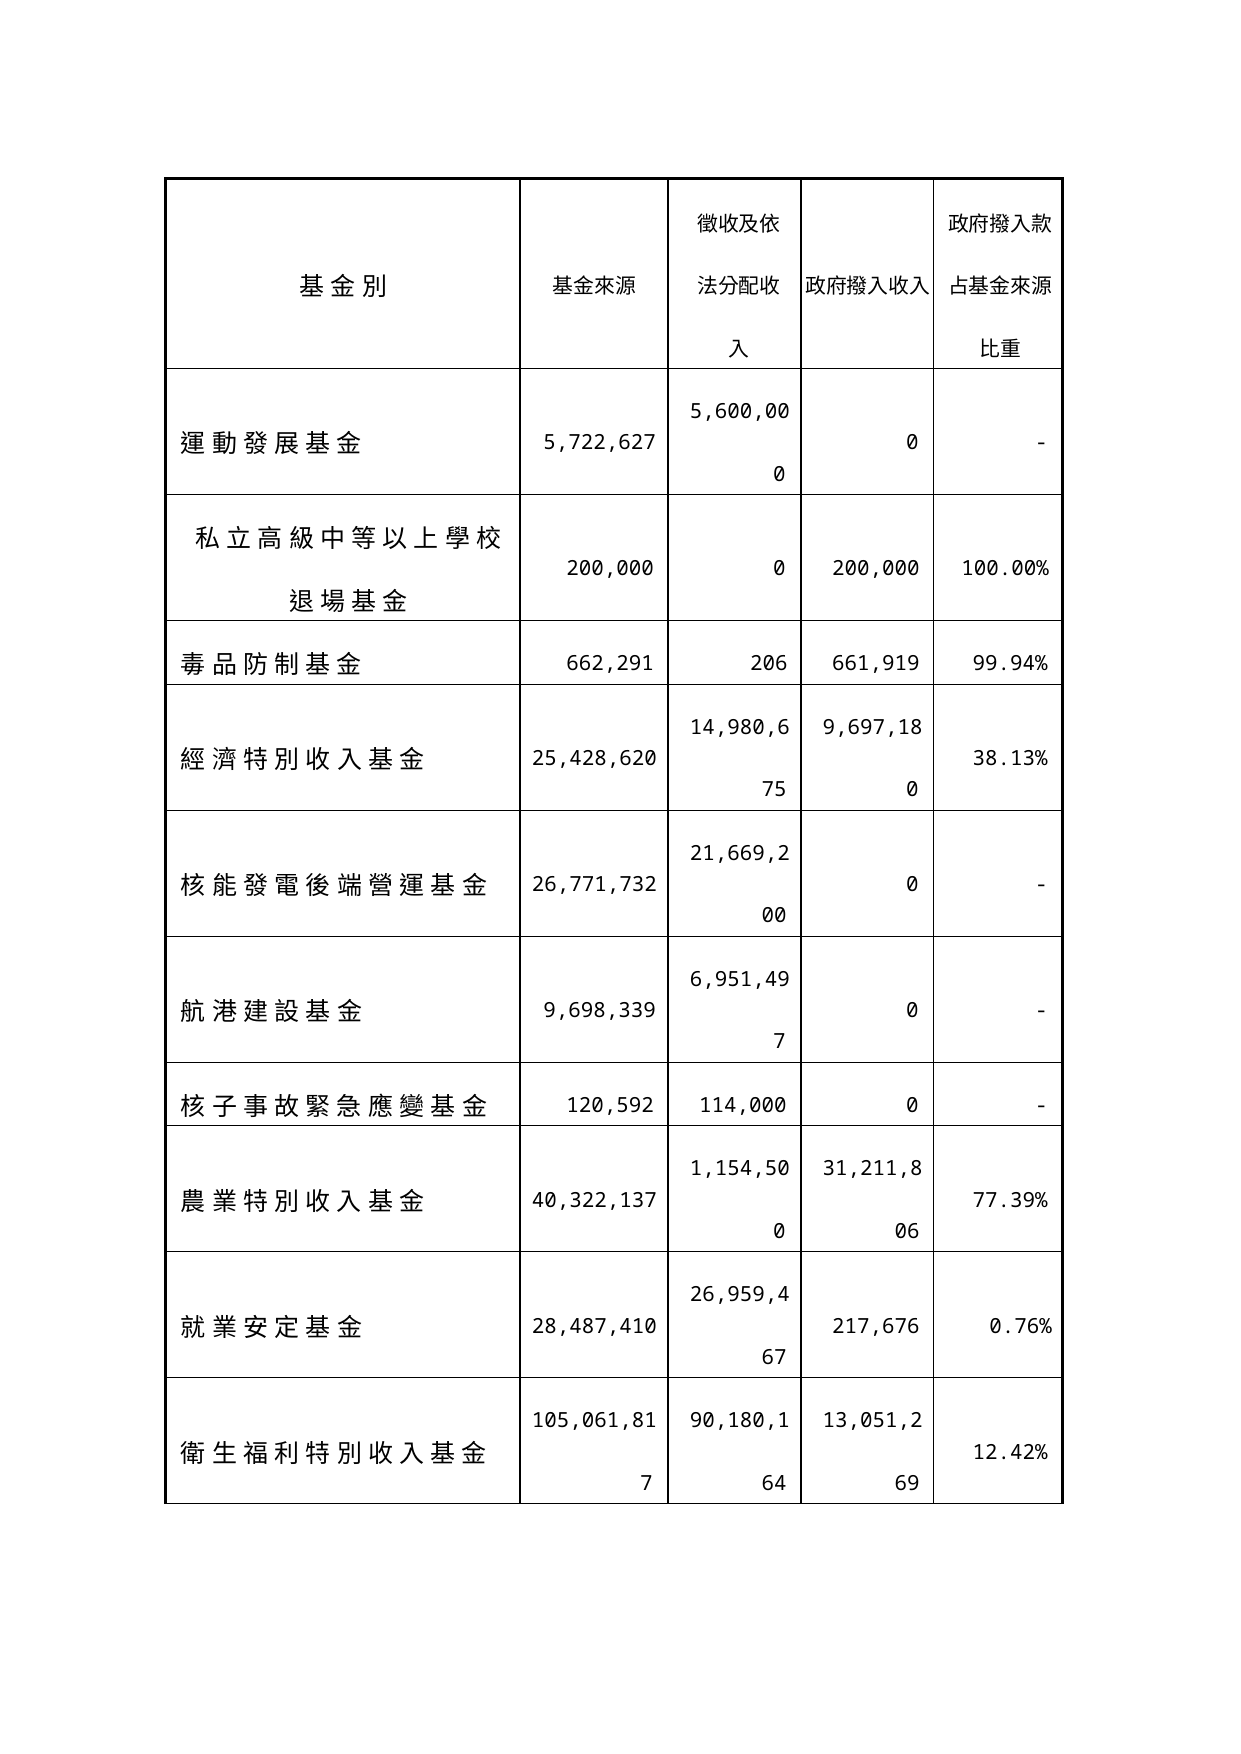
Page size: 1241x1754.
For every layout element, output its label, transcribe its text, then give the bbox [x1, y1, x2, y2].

table_cell 26,771,732 [521, 811, 667, 936]
table_cell 25,428,620 [521, 685, 667, 809]
table_cell 0 [802, 369, 933, 494]
table_cell 9,697,180 [802, 685, 933, 809]
table_cell 100.00% [934, 495, 1061, 620]
table_cell 40,322,137 [521, 1126, 667, 1251]
table_cell 13,051,269 [802, 1378, 933, 1503]
table_cell 90,180,164 [669, 1378, 800, 1503]
table_cell - [934, 369, 1061, 494]
table_cell 0.76% [934, 1252, 1061, 1377]
table_header 政府撥入收入 [802, 180, 933, 368]
table_cell 經濟特別收入基金 [167, 685, 519, 809]
table_cell 120,592 [521, 1063, 667, 1125]
table_cell 衛生福利特別收入基金 [167, 1378, 519, 1503]
table_cell 6,951,497 [669, 937, 800, 1062]
table_cell 1,154,500 [669, 1126, 800, 1251]
table_cell 662,291 [521, 621, 667, 683]
table_cell 5,600,000 [669, 369, 800, 494]
table_header 基金別 [167, 180, 519, 368]
table_cell 0 [802, 811, 933, 936]
table_cell 5,722,627 [521, 369, 667, 494]
table_cell 毒品防制基金 [167, 621, 519, 683]
table_cell 661,919 [802, 621, 933, 683]
table_cell 私立高級中等以上學校退場基金 [167, 495, 519, 620]
table_header 徵收及依法分配收入 [669, 180, 800, 368]
table_cell 26,959,467 [669, 1252, 800, 1377]
table_cell - [934, 937, 1061, 1062]
table_header 基金來源 [521, 180, 667, 368]
table_cell 核能發電後端營運基金 [167, 811, 519, 936]
table_cell 31,211,806 [802, 1126, 933, 1251]
table_cell 200,000 [521, 495, 667, 620]
table_header 政府撥入款占基金來源比重 [934, 180, 1061, 368]
table_cell 14,980,675 [669, 685, 800, 809]
table_cell - [934, 811, 1061, 936]
table_cell 99.94% [934, 621, 1061, 683]
table_cell 運動發展基金 [167, 369, 519, 494]
table_cell 就業安定基金 [167, 1252, 519, 1377]
table_cell 航港建設基金 [167, 937, 519, 1062]
table_cell 21,669,200 [669, 811, 800, 936]
table_cell 9,698,339 [521, 937, 667, 1062]
table_cell 200,000 [802, 495, 933, 620]
table_cell 0 [802, 937, 933, 1062]
table_cell 77.39% [934, 1126, 1061, 1251]
table_cell - [934, 1063, 1061, 1125]
table_cell 38.13% [934, 685, 1061, 809]
table_cell 0 [802, 1063, 933, 1125]
table_cell 農業特別收入基金 [167, 1126, 519, 1251]
table_cell 0 [669, 495, 800, 620]
table_cell 核子事故緊急應變基金 [167, 1063, 519, 1125]
table_cell 206 [669, 621, 800, 683]
table_cell 114,000 [669, 1063, 800, 1125]
table_cell 217,676 [802, 1252, 933, 1377]
table_cell 105,061,817 [521, 1378, 667, 1503]
table_cell 28,487,410 [521, 1252, 667, 1377]
table_cell 12.42% [934, 1378, 1061, 1503]
